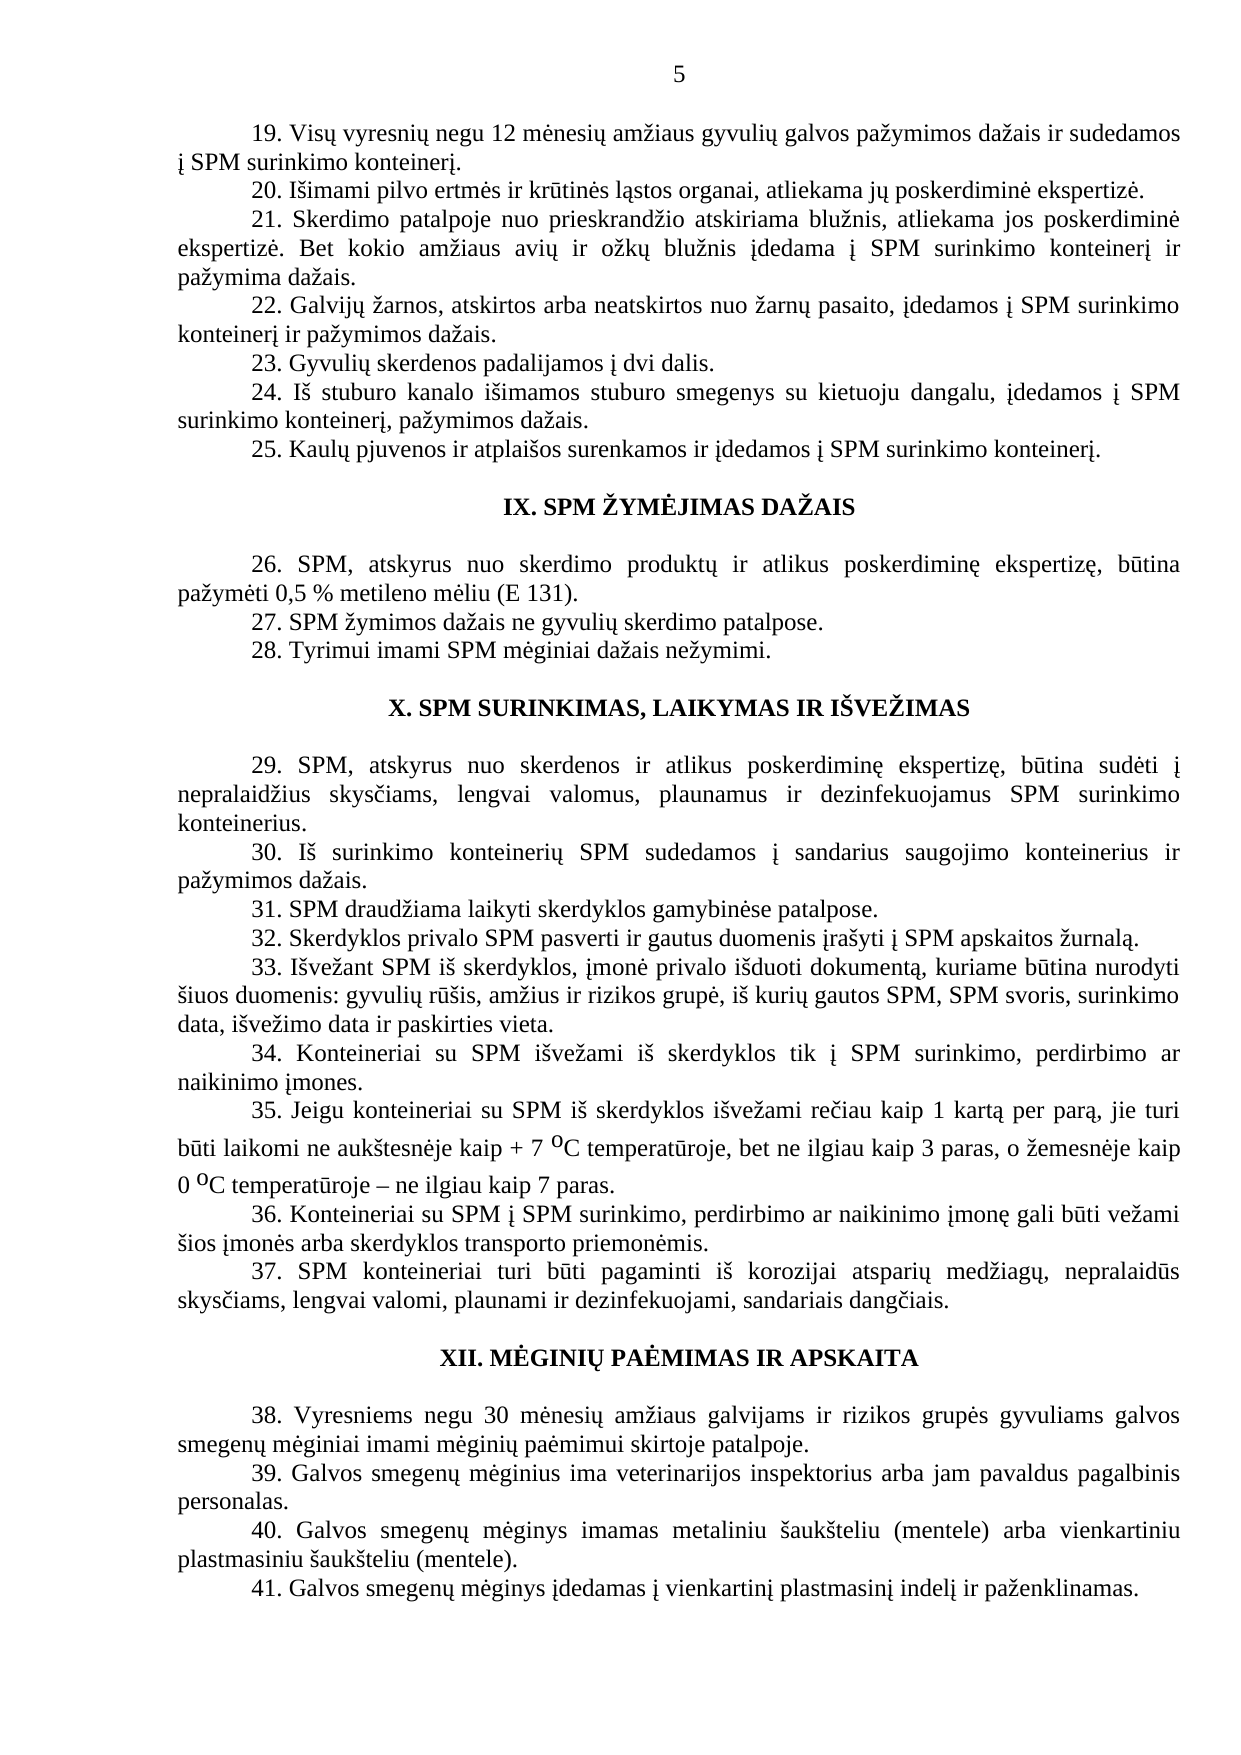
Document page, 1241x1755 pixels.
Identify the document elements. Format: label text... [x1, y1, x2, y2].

text 19. Visų vyresnių negu 12 mėnesių amžiaus gyvulių galvos pažymimos dažais ir sudedamos į SPM surinkimo konteinerį. [177, 118, 1181, 176]
text 35. Jeigu konteineriai su SPM iš skerdyklos išvežami rečiau kaip 1 kartą per parą, jie turi būti laikomi ne aukštesnėje kaip + 7 oC temperatūroje, bet ne ilgiau kaip 3 paras, o žemesnėje kaip 0 oC temperatūroje – ne ilgiau kaip 7 paras. [177, 1096, 1181, 1199]
text 34. Konteineriai su SPM išvežami iš skerdyklos tik į SPM surinkimo, perdirbimo ar naikinimo įmones. [177, 1038, 1181, 1096]
text IX. SPM ŽYMĖJIMAS DAŽAIS [177, 492, 1181, 521]
text 32. Skerdyklos privalo SPM pasverti ir gautus duomenis įrašyti į SPM apskaitos žurnalą. [177, 923, 1181, 952]
text 38. Vyresniems negu 30 mėnesių amžiaus galvijams ir rizikos grupės gyvuliams galvos smegenų mėginiai imami mėginių paėmimui skirtoje patalpoje. [177, 1400, 1181, 1458]
text 22. Galvijų žarnos, atskirtos arba neatskirtos nuo žarnų pasaito, įdedamos į SPM surinkimo konteinerį ir pažymimos dažais. [177, 291, 1181, 348]
text 33. Išvežant SPM iš skerdyklos, įmonė privalo išduoti dokumentą, kuriame būtina nurodyti šiuos duomenis: gyvulių rūšis, amžius ir rizikos grupė, iš kurių gautos SPM, SPM svoris, surinkimo data, išvežimo data ir paskirties vieta. [177, 952, 1181, 1038]
text 29. SPM, atskyrus nuo skerdenos ir atlikus poskerdiminę ekspertizę, būtina sudėti į nepralaidžius skysčiams, lengvai valomus, plaunamus ir dezinfekuojamus SPM surinkimo konteinerius. [177, 751, 1181, 837]
text 20. Išimami pilvo ertmės ir krūtinės ląstos organai, atliekama jų poskerdiminė ekspertizė. [177, 176, 1181, 204]
text 26. SPM, atskyrus nuo skerdimo produktų ir atlikus poskerdiminę ekspertizę, būtina pažymėti 0,5 % metileno mėliu (E 131). [177, 549, 1181, 607]
text 37. SPM konteineriai turi būti pagaminti iš korozijai atsparių medžiagų, nepralaidūs skysčiams, lengvai valomi, plaunami ir dezinfekuojami, sandariais dangčiais. [177, 1256, 1181, 1314]
text XII. MĖGINIŲ PAĖMIMAS IR APSKAITA [177, 1343, 1181, 1371]
text 21. Skerdimo patalpoje nuo prieskrandžio atskiriama blužnis, atliekama jos poskerdiminė ekspertizė. Bet kokio amžiaus avių ir ožkų blužnis įdedama į SPM surinkimo konteinerį ir pažymima dažais. [177, 204, 1181, 291]
text 27. SPM žymimos dažais ne gyvulių skerdimo patalpose. [177, 607, 1181, 636]
text 36. Konteineriai su SPM į SPM surinkimo, perdirbimo ar naikinimo įmonę gali būti vežami šios įmonės arba skerdyklos transporto priemonėmis. [177, 1199, 1181, 1256]
text 24. Iš stuburo kanalo išimamos stuburo smegenys su kietuoju dangalu, įdedamos į SPM surinkimo konteinerį, pažymimos dažais. [177, 377, 1181, 434]
text 25. Kaulų pjuvenos ir atplaišos surenkamos ir įdedamos į SPM surinkimo konteinerį. [177, 434, 1181, 463]
text 39. Galvos smegenų mėginius ima veterinarijos inspektorius arba jam pavaldus pagalbinis personalas. [177, 1458, 1181, 1515]
text 28. Tyrimui imami SPM mėginiai dažais nežymimi. [177, 636, 1181, 664]
text 23. Gyvulių skerdenos padalijamos į dvi dalis. [177, 348, 1181, 377]
text 30. Iš surinkimo konteinerių SPM sudedamos į sandarius saugojimo konteinerius ir pažymimos dažais. [177, 837, 1181, 894]
text 40. Galvos smegenų mėginys imamas metaliniu šaukšteliu (mentele) arba vienkartiniu plastmasiniu šaukšteliu (mentele). [177, 1515, 1181, 1573]
text 41. Galvos smegenų mėginys įdedamas į vienkartinį plastmasinį indelį ir paženklinamas. [177, 1573, 1181, 1601]
text X. SPM SURINKIMAS, LAIKYMAS IR IŠVEŽIMAS [177, 693, 1181, 722]
text 31. SPM draudžiama laikyti skerdyklos gamybinėse patalpose. [177, 894, 1181, 923]
